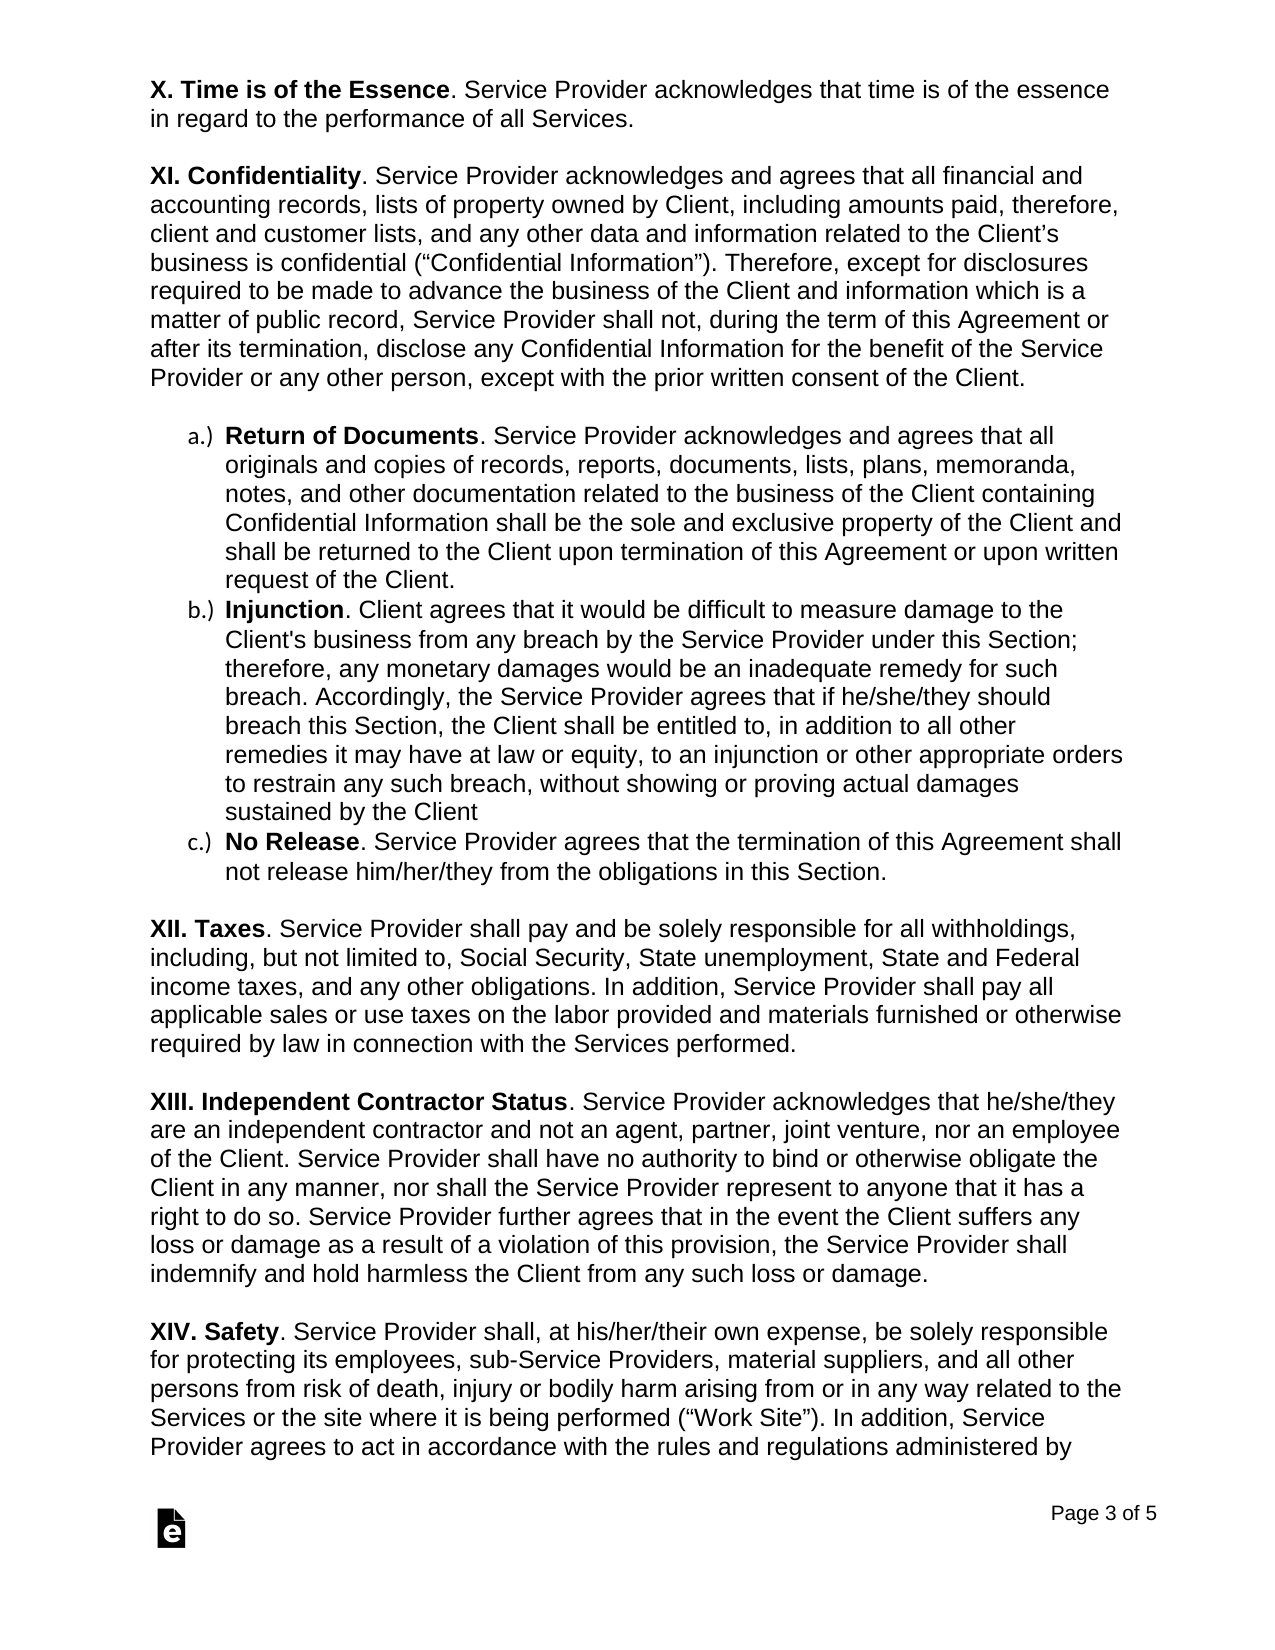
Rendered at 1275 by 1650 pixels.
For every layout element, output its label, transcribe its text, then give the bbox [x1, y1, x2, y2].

text XII. Taxes. Service Provider shall pay and be solely responsible for all withholdings, including, but not limited to, Social Security, State unemployment, State and Federal income taxes, and any other obligations. In addition, Service Provider shall pay all applicable sales or use taxes on the labor provided and materials furnished or otherwise required by law in connection with the Services performed. [150, 914, 1125, 1058]
list Injunction. Client agrees that it would be difficult to measure damage to the Client's business from any breach by the Service Provider under this Section; therefore, any monetary damages would be an inadequate remedy for such breach. Accordingly, the Service Provider agrees that if he/she/they should breach this Section, the Client shall be entitled to, in addition to all other remedies it may have at law or equity, to an injunction or other appropriate orders to restrain any such breach, without showing or proving actual damages sustained by the Client [187, 594, 1125, 826]
text X. Time is of the Essence. Service Provider acknowledges that time is of the essence in regard to the performance of all Services. [150, 75, 1125, 132]
text XI. Confidentiality. Service Provider acknowledges and agrees that all financial and accounting records, lists of property owned by Client, including amounts paid, therefore, client and customer lists, and any other data and information related to the Client’s business is confidential (“Confidential Information”). Therefore, except for disclosures required to be made to advance the business of the Client and information which is a matter of public record, Service Provider shall not, during the term of this Agreement or after its termination, disclose any Confidential Information for the benefit of the Service Provider or any other person, except with the prior written consent of the Client. [150, 161, 1125, 391]
text XIV. Safety. Service Provider shall, at his/her/their own expense, be solely responsible for protecting its employees, sub-Service Providers, material suppliers, and all other persons from risk of death, injury or bodily harm arising from or in any way related to the Services or the site where it is being performed (“Work Site”). In addition, Service Provider agrees to act in accordance with the rules and regulations administered by [150, 1317, 1125, 1460]
text XIII. Independent Contractor Status. Service Provider acknowledges that he/she/they are an independent contractor and not an agent, partner, joint venture, nor an employee of the Client. Service Provider shall have no authority to bind or otherwise obligate the Client in any manner, nor shall the Service Provider represent to anyone that it has a right to do so. Service Provider further agrees that in the event the Client suffers any loss or damage as a result of a violation of this provision, the Service Provider shall indemnify and hold harmless the Client from any such loss or damage. [150, 1087, 1125, 1288]
list No Release. Service Provider agrees that the termination of this Agreement shall not release him/her/they from the obligations in this Section. [187, 826, 1125, 885]
list Return of Documents. Service Provider acknowledges and agrees that all originals and copies of records, reports, documents, lists, plans, memoranda, notes, and other documentation related to the business of the Client containing Confidential Information shall be the sole and exclusive property of the Client and shall be returned to the Client upon termination of this Agreement or upon written request of the Client. [187, 420, 1125, 594]
